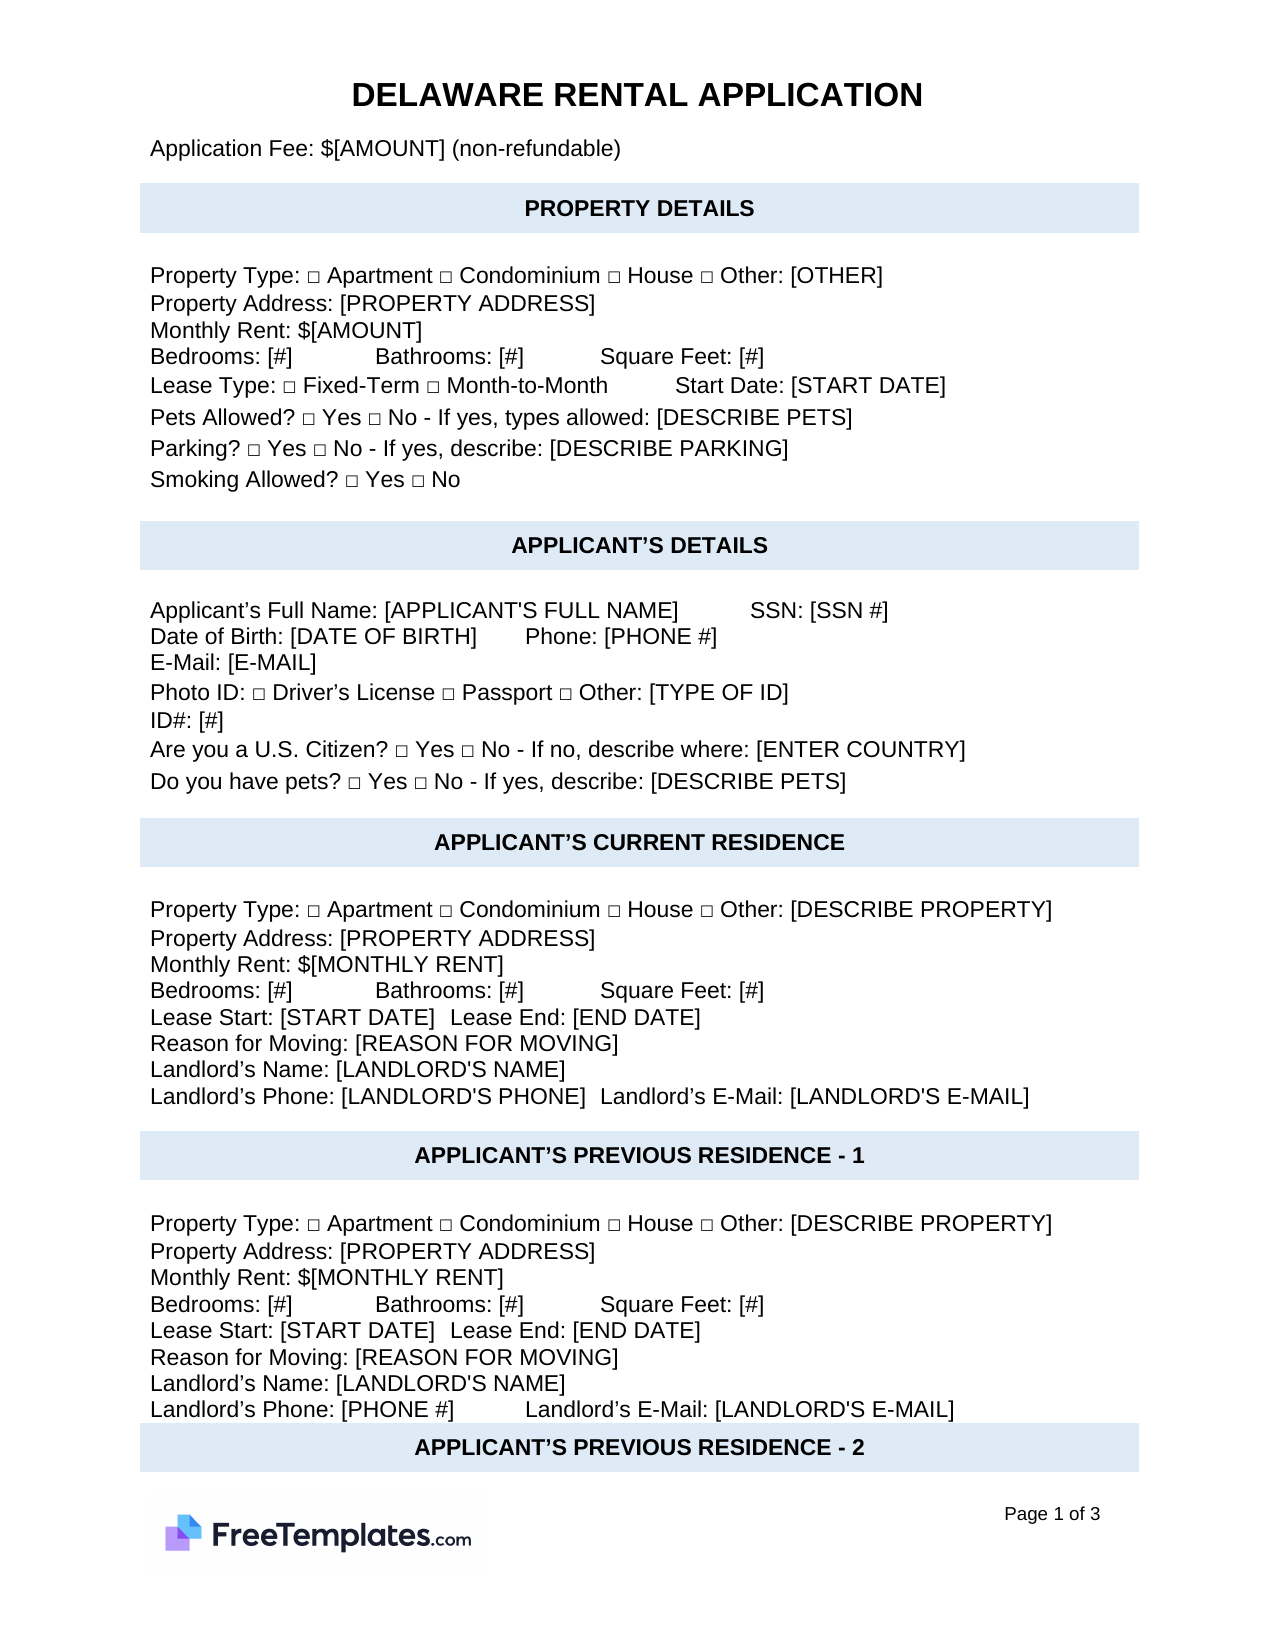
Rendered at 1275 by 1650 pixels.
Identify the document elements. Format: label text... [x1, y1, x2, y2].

text Lease Start: [START DATE] Lease End: [END DATE] [150, 1317, 1125, 1343]
text Property Address: [PROPERTY ADDRESS] [150, 925, 1125, 951]
text Landlord’s Phone: [LANDLORD'S PHONE] Landlord’s E-Mail: [LANDLORD'S E-MAIL] [150, 1083, 1125, 1109]
text Lease Type: ☐ Fixed-Term ☐ Month-to-Month Start Date: [START DATE] [150, 369, 1125, 401]
text ID#: [#] [150, 707, 1125, 733]
text Property Address: [PROPERTY ADDRESS] [150, 1238, 1125, 1264]
text Landlord’s Name: [LANDLORD'S NAME] [150, 1370, 1125, 1396]
text Pets Allowed? ☐ Yes ☐ No - If yes, types allowed: [DESCRIBE PETS] [150, 401, 1125, 432]
text Do you have pets? ☐ Yes ☐ No - If yes, describe: [DESCRIBE PETS] [150, 764, 1125, 796]
text Property Type: ☐ Apartment ☐ Condominium ☐ House ☐ Other: [DESCRIBE PROPERTY] [150, 1207, 1125, 1238]
text Photo ID: ☐ Driver’s License ☐ Passport ☐ Other: [TYPE OF ID] [150, 676, 1125, 707]
text Monthly Rent: $[MONTHLY RENT] [150, 951, 1125, 977]
text Reason for Moving: [REASON FOR MOVING] [150, 1030, 1125, 1056]
text Property Address: [PROPERTY ADDRESS] [150, 290, 1125, 317]
table_header APPLICANT’S CURRENT RESIDENCE [140, 818, 1139, 867]
text Applicant’s Full Name: [APPLICANT'S FULL NAME] SSN: [SSN #] [150, 597, 1125, 623]
table_header APPLICANT’S PREVIOUS RESIDENCE - 2 [140, 1423, 1139, 1472]
text Monthly Rent: $[AMOUNT] [150, 317, 1125, 343]
text E-Mail: [E-MAIL] [150, 649, 1125, 676]
text Landlord’s Phone: [PHONE #] Landlord’s E-Mail: [LANDLORD'S E-MAIL] [150, 1396, 1125, 1422]
text Application Fee: $[AMOUNT] (non-refundable) [150, 135, 1125, 161]
text Reason for Moving: [REASON FOR MOVING] [150, 1343, 1125, 1370]
text Bedrooms: [#] Bathrooms: [#] Square Feet: [#] [150, 1291, 1125, 1317]
table_header APPLICANT’S DETAILS [140, 521, 1139, 570]
text Bedrooms: [#] Bathrooms: [#] Square Feet: [#] [150, 977, 1125, 1004]
text Are you a U.S. Citizen? ☐ Yes ☐ No - If no, describe where: [ENTER COUNTRY] [150, 733, 1125, 764]
table_header PROPERTY DETAILS [140, 183, 1139, 233]
text Parking? ☐ Yes ☐ No - If yes, describe: [DESCRIBE PARKING] [150, 432, 1125, 463]
text Smoking Allowed? ☐ Yes ☐ No [150, 463, 1125, 494]
text Monthly Rent: $[MONTHLY RENT] [150, 1264, 1125, 1291]
text Property Type: ☐ Apartment ☐ Condominium ☐ House ☐ Other: [OTHER] [150, 259, 1125, 290]
table_header APPLICANT’S PREVIOUS RESIDENCE - 1 [140, 1131, 1139, 1180]
text Landlord’s Name: [LANDLORD'S NAME] [150, 1056, 1125, 1083]
text DELAWARE RENTAL APPLICATION [150, 75, 1125, 113]
text Date of Birth: [DATE OF BIRTH] Phone: [PHONE #] [150, 623, 1125, 649]
text Lease Start: [START DATE] Lease End: [END DATE] [150, 1004, 1125, 1030]
text Bedrooms: [#] Bathrooms: [#] Square Feet: [#] [150, 343, 1125, 369]
text Property Type: ☐ Apartment ☐ Condominium ☐ House ☐ Other: [DESCRIBE PROPERTY] [150, 893, 1125, 925]
